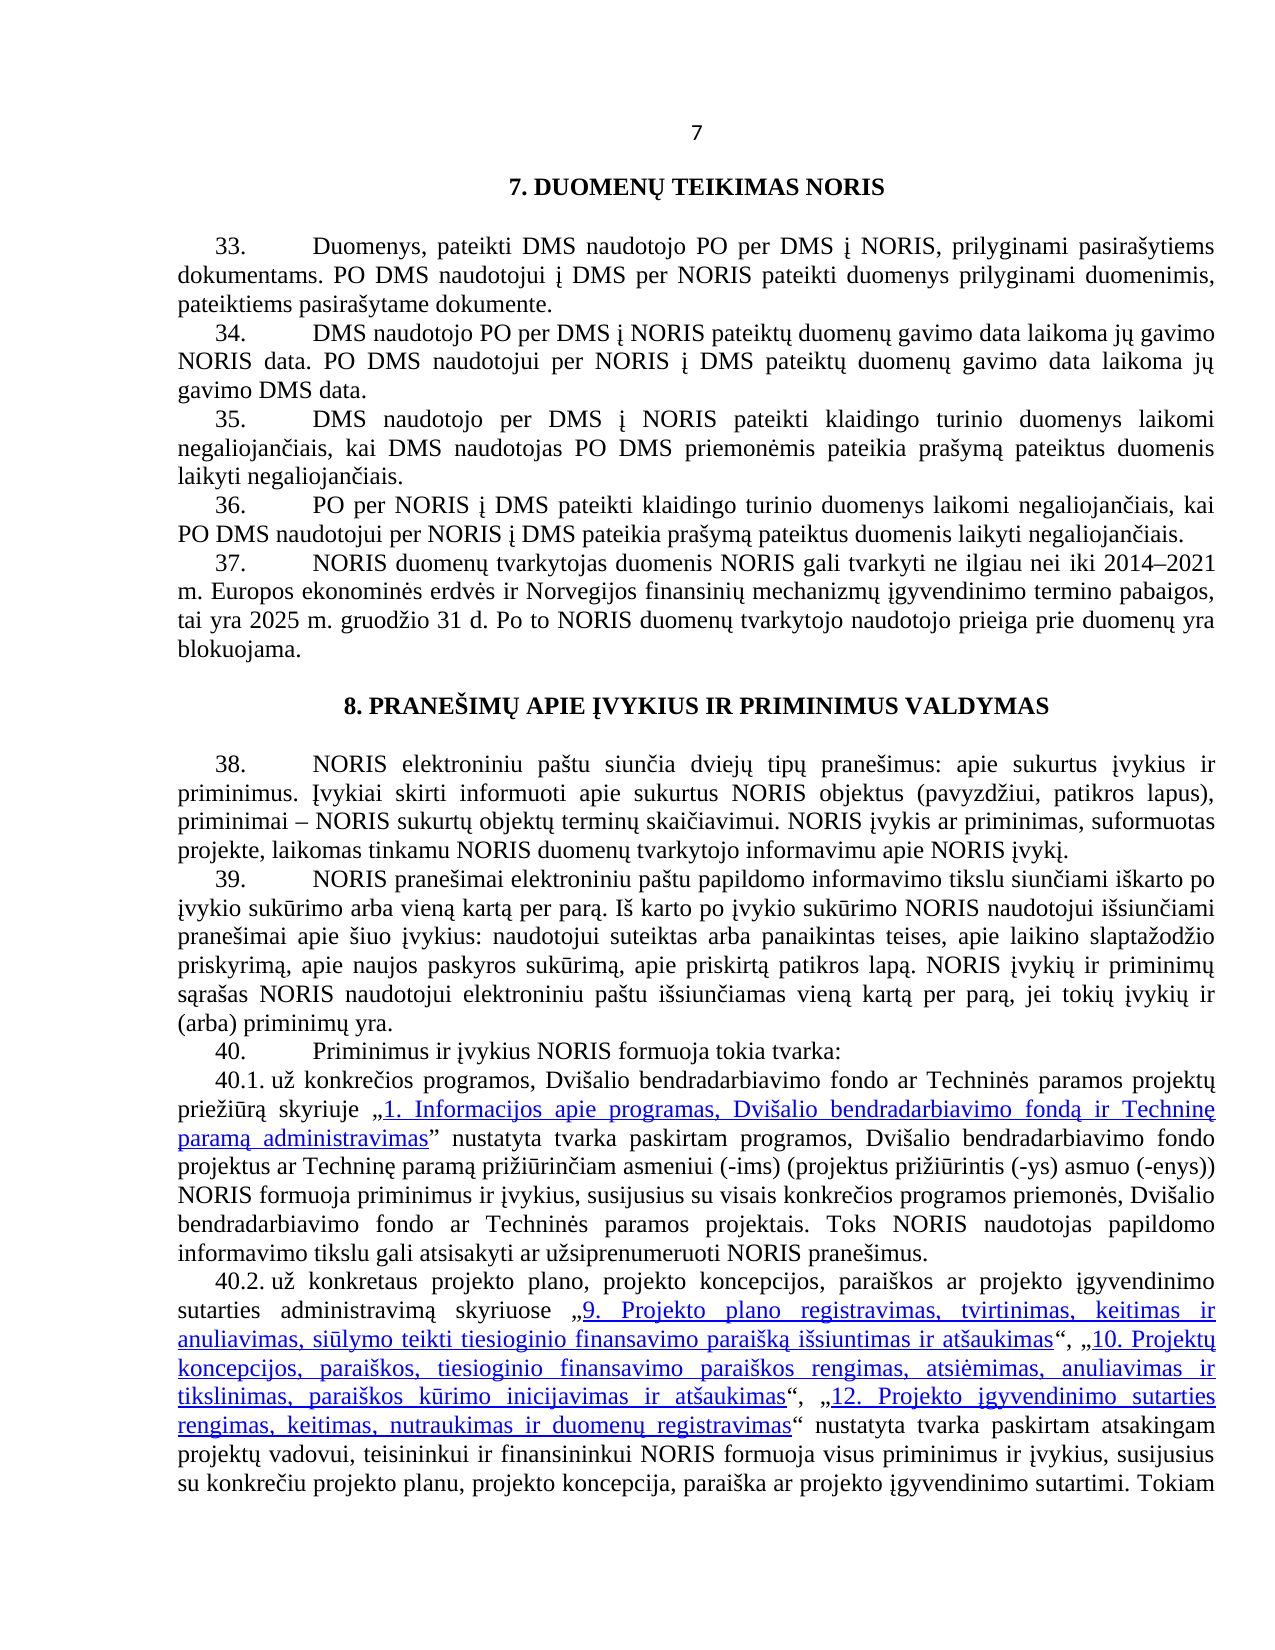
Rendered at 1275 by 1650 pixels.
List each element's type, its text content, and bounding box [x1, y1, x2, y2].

text 36. PO per NORIS į DMS pateikti klaidingo turinio duomenys laikomi negaliojančiais, kai PO DMS naudotojui per NORIS į DMS pateikia prašymą pateiktus duomenis laikyti negaliojančiais. [177, 490, 1216, 548]
text tikslinimas, paraiškos kūrimo inicijavimas ir atšaukimas“, „12. Projekto įgyvendinimo sutarties rengimas, keitimas, nutraukimas ir duomenų registravimas“ nustatyta tvarka paskirtam atsakingam projektų vadovui, teisininkui ir finansininkui NORIS formuoja visus priminimus ir įvykius, susijusius su konkrečiu projekto planu, projekto koncepcija, paraiška ar projekto įgyvendinimo sutartimi. Tokiam [177, 1379, 1216, 1496]
text 39. NORIS pranešimai elektroniniu paštu papildomo informavimo tikslu siunčiami iškarto po įvykio sukūrimo arba vieną kartą per parą. Iš karto po įvykio sukūrimo NORIS naudotojui išsiunčiami pranešimai apie šiuo įvykius: naudotojui suteiktas arba panaikintas teises, apie laikino slaptažodžio priskyrimą, apie naujos paskyros sukūrimą, apie priskirtą patikros lapą. NORIS įvykių ir priminimų sąrašas NORIS naudotojui elektroniniu paštu išsiunčiamas vieną kartą per parą, jei tokių įvykių ir (arba) priminimų yra. [177, 864, 1216, 1036]
text 40.2. už konkretaus projekto plano, projekto koncepcijos, paraiškos ar projekto įgyvendinimo sutarties administravimą skyriuose „9. Projekto plano registravimas, tvirtinimas, keitimas ir anuliavimas, siūlymo teikti tiesioginio finansavimo paraišką išsiuntimas ir atšaukimas“, „10. Projektų koncepcijos, paraiškos, tiesioginio finansavimo paraiškos rengimas, atsiėmimas, anuliavimas ir [177, 1266, 1216, 1378]
text 34. DMS naudotojo PO per DMS į NORIS pateiktų duomenų gavimo data laikoma jų gavimo NORIS data. PO DMS naudotojui per NORIS į DMS pateiktų duomenų gavimo data laikoma jų gavimo DMS data. [177, 318, 1216, 404]
text 8. PRANEŠIMŲ APIE ĮVYKIUS IR PRIMINIMUS VALDYMAS [177, 691, 1216, 720]
text 33. Duomenys, pateikti DMS naudotojo PO per DMS į NORIS, prilyginami pasirašytiems dokumentams. PO DMS naudotojui į DMS per NORIS pateikti duomenys prilyginami duomenimis, pateiktiems pasirašytame dokumente. [177, 231, 1216, 318]
text 40. Priminimus ir įvykius NORIS formuoja tokia tvarka: [177, 1036, 1216, 1065]
text 35. DMS naudotojo per DMS į NORIS pateikti klaidingo turinio duomenys laikomi negaliojančiais, kai DMS naudotojas PO DMS priemonėmis pateikia prašymą pateiktus duomenis laikyti negaliojančiais. [177, 404, 1216, 490]
text 37. NORIS duomenų tvarkytojas duomenis NORIS gali tvarkyti ne ilgiau nei iki 2014–2021 m. Europos ekonominės erdvės ir Norvegijos finansinių mechanizmų įgyvendinimo termino pabaigos, tai yra 2025 m. gruodžio 31 d. Po to NORIS duomenų tvarkytojo naudotojo prieiga prie duomenų yra blokuojama. [177, 548, 1216, 663]
text 38. NORIS elektroniniu paštu siunčia dviejų tipų pranešimus: apie sukurtus įvykius ir priminimus. Įvykiai skirti informuoti apie sukurtus NORIS objektus (pavyzdžiui, patikros lapus), priminimai – NORIS sukurtų objektų terminų skaičiavimui. NORIS įvykis ar priminimas, suformuotas projekte, laikomas tinkamu NORIS duomenų tvarkytojo informavimu apie NORIS įvykį. [177, 749, 1216, 864]
text 7. DUOMENŲ TEIKIMAS NORIS [177, 172, 1216, 201]
text 40.1. už konkrečios programos, Dvišalio bendradarbiavimo fondo ar Techninės paramos projektų priežiūrą skyriuje „1. Informacijos apie programas, Dvišalio bendradarbiavimo fondą ir Techninę paramą administravimas” nustatyta tvarka paskirtam programos, Dvišalio bendradarbiavimo fondo projektus ar Techninę paramą prižiūrinčiam asmeniui (-ims) (projektus prižiūrintis (-ys) asmuo (-enys)) NORIS formuoja priminimus ir įvykius, susijusius su visais konkrečios programos priemonės, Dvišalio bendradarbiavimo fondo ar Techninės paramos projektais. Toks NORIS naudotojas papildomo informavimo tikslu gali atsisakyti ar užsiprenumeruoti NORIS pranešimus. [177, 1065, 1216, 1266]
